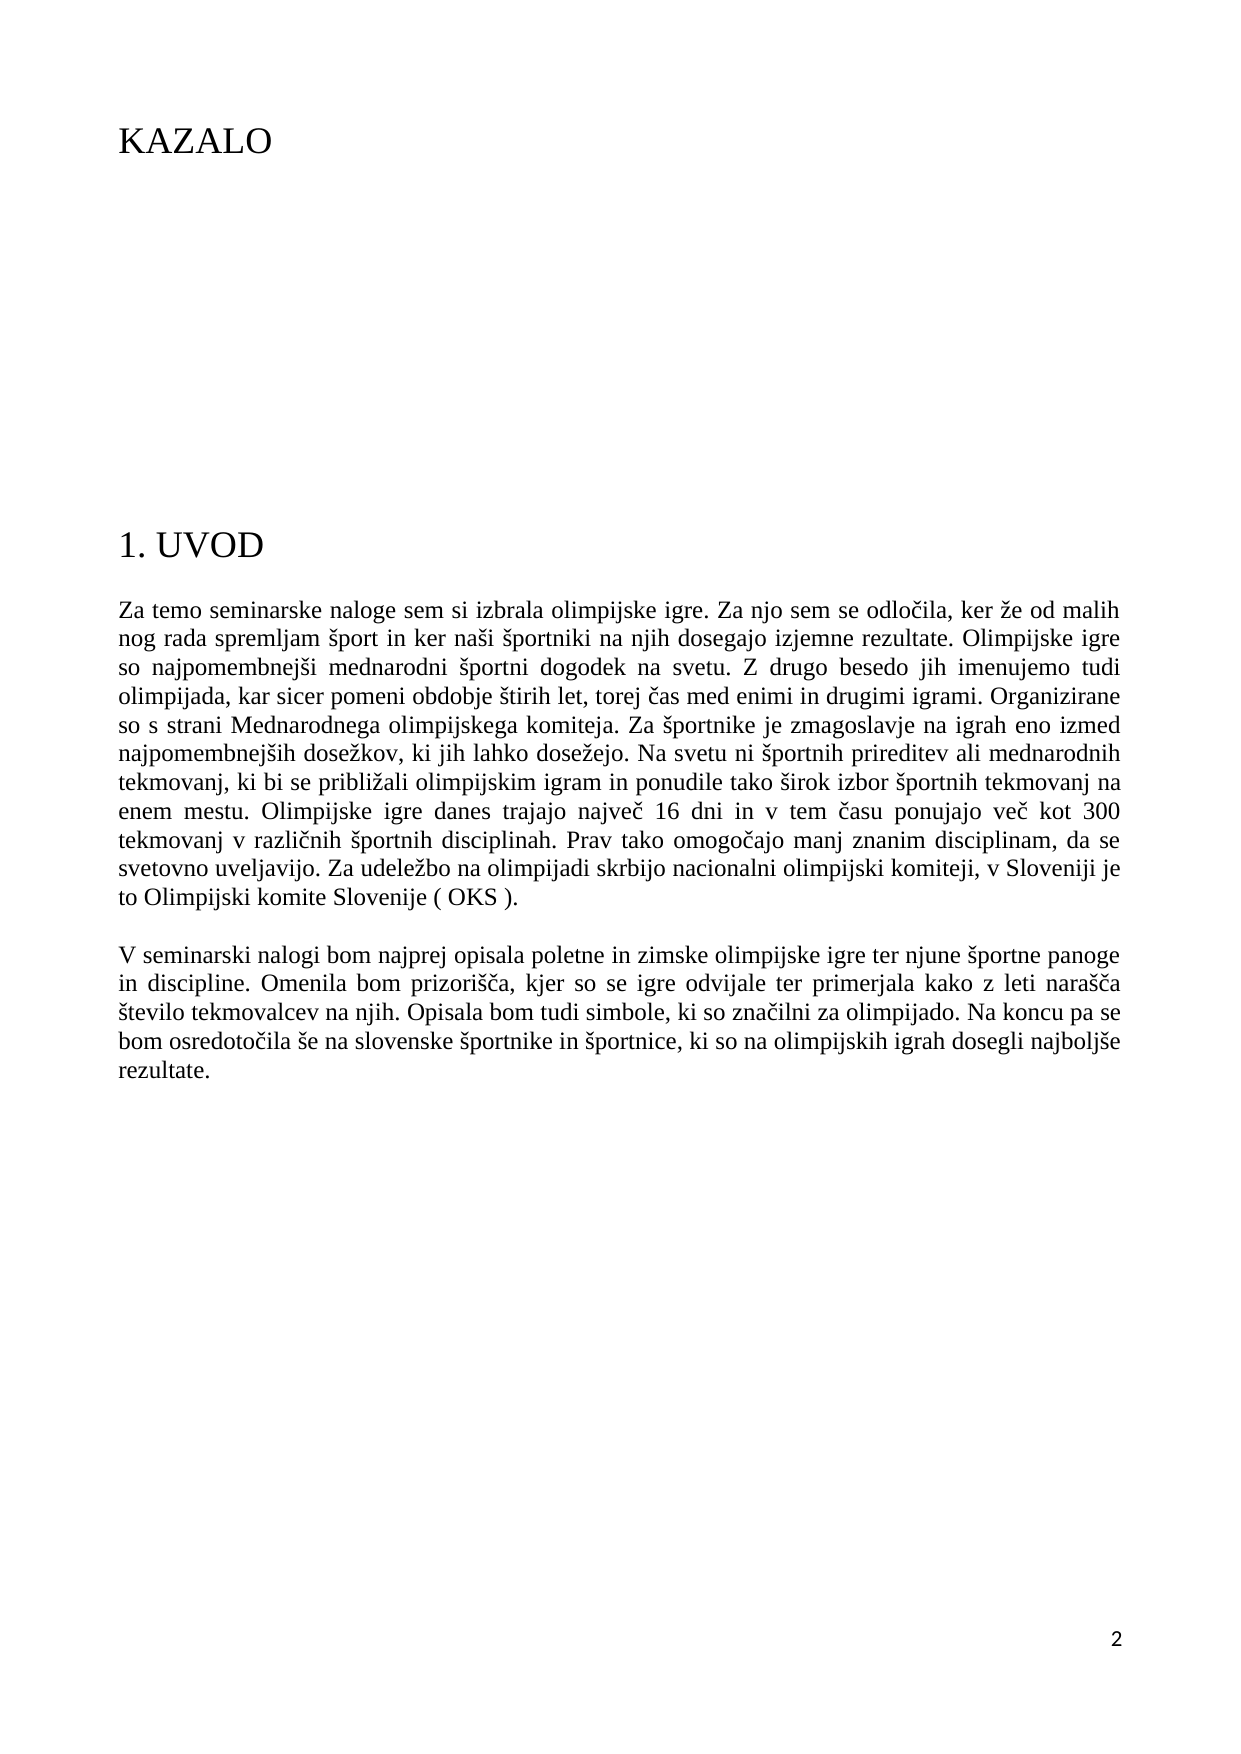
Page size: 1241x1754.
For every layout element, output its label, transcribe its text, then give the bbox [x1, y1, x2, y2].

text 1. UVOD [118, 523, 1122, 566]
text V seminarski nalogi bom najprej opisala poletne in zimske olimpijske igre ter njune športne panoge in discipline. Omenila bom prizorišča, kjer so se igre odvijale ter primerjala kako z leti narašča število tekmovalcev na njih. Opisala bom tudi simbole, ki so značilni za olimpijado. Na koncu pa se bom osredotočila še na slovenske športnike in športnice, ki so na olimpijskih igrah dosegli najboljše rezultate. [118, 940, 1122, 1083]
text Za temo seminarske naloge sem si izbrala olimpijske igre. Za njo sem se odločila, ker že od malih nog rada spremljam šport in ker naši športniki na njih dosegajo izjemne rezultate. Olimpijske igre so najpomembnejši mednarodni športni dogodek na svetu. Z drugo besedo jih imenujemo tudi olimpijada, kar sicer pomeni obdobje štirih let, torej čas med enimi in drugimi igrami. Organizirane so s strani Mednarodnega olimpijskega komiteja. Za športnike je zmagoslavje na igrah eno izmed najpomembnejših dosežkov, ki jih lahko dosežejo. Na svetu ni športnih prireditev ali mednarodnih tekmovanj, ki bi se približali olimpijskim igram in ponudile tako širok izbor športnih tekmovanj na enem mestu. Olimpijske igre danes trajajo največ 16 dni in v tem času ponujajo več kot 300 tekmovanj v različnih športnih disciplinah. Prav tako omogočajo manj znanim disciplinam, da se svetovno uveljavijo. Za udeležbo na olimpijadi skrbijo nacionalni olimpijski komiteji, v Sloveniji je to Olimpijski komite Slovenije ( OKS ). [118, 595, 1122, 911]
text KAZALO [118, 118, 1122, 161]
